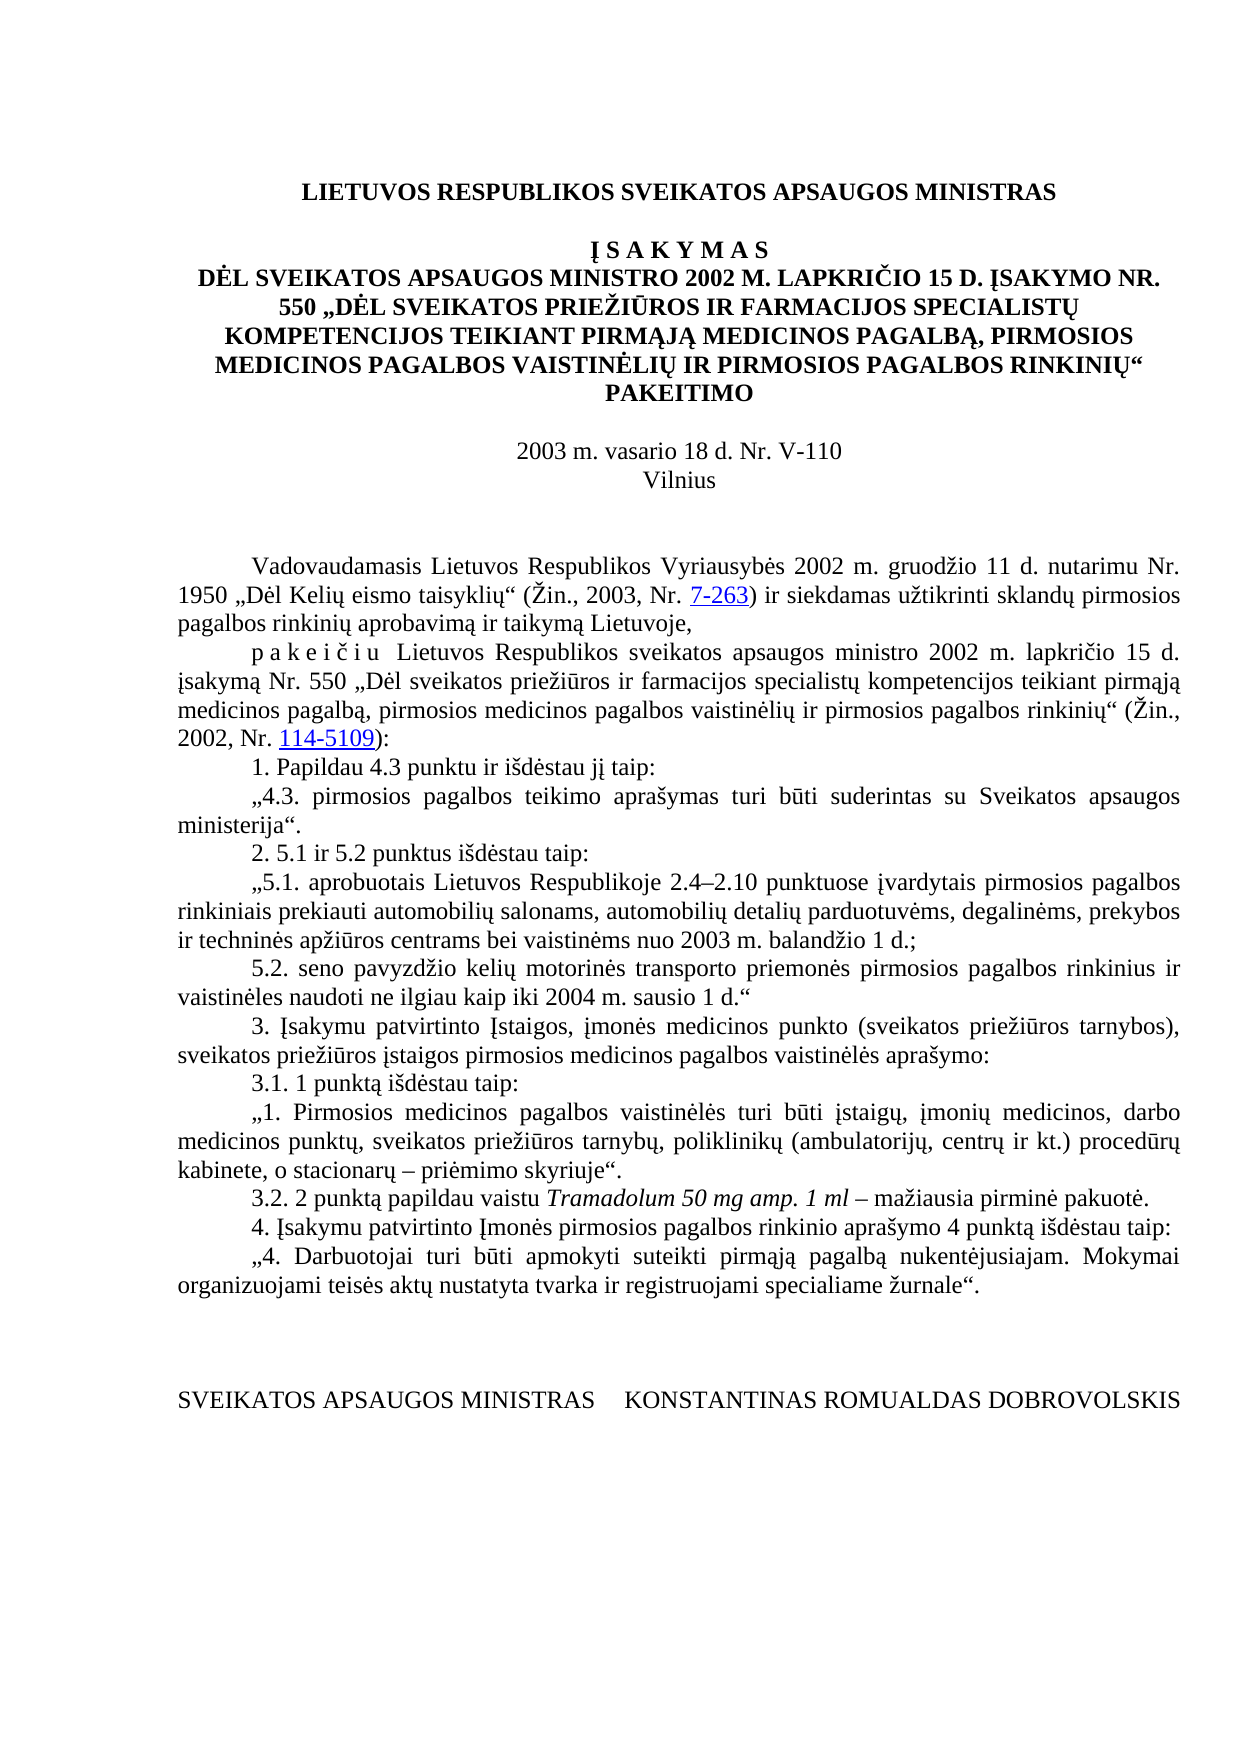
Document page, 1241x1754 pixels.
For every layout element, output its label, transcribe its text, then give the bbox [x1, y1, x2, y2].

text 3.2. 2 punktą papildau vaistu Tramadolum 50 mg amp. 1 ml – mažiausia pirminė pakuotė. [177, 1183, 1181, 1212]
text Į S A K Y M A S [177, 235, 1181, 263]
text 1. Papildau 4.3 punktu ir išdėstau jį taip: [177, 752, 1181, 781]
text 2. 5.1 ir 5.2 punktus išdėstau taip: [177, 838, 1181, 867]
text Vadovaudamasis Lietuvos Respublikos Vyriausybės 2002 m. gruodžio 11 d. nutarimu Nr. 1950 „Dėl Kelių eismo taisyklių“ (Žin., 2003, Nr. 7-263) ir siekdamas užtikrinti sklandų pirmosios pagalbos rinkinių aprobavimą ir taikymą Lietuvoje, [177, 551, 1181, 637]
text LIETUVOS RESPUBLIKOS SVEIKATOS APSAUGOS MINISTRAS [177, 177, 1181, 206]
text DĖL SVEIKATOS APSAUGOS MINISTRO 2002 M. LAPKRIČIO 15 D. ĮSAKYMO NR. 550 „DĖL SVEIKATOS PRIEŽIŪROS IR FARMACIJOS SPECIALISTŲ KOMPETENCIJOS TEIKIANT PIRMĄJĄ MEDICINOS PAGALBĄ, PIRMOSIOS MEDICINOS PAGALBOS VAISTINĖLIŲ IR PIRMOSIOS PAGALBOS RINKINIŲ“ PAKEITIMO [177, 263, 1181, 407]
text „1. Pirmosios medicinos pagalbos vaistinėlės turi būti įstaigų, įmonių medicinos, darbo medicinos punktų, sveikatos priežiūros tarnybų, poliklinikų (ambulatorijų, centrų ir kt.) procedūrų kabinete, o stacionarų – priėmimo skyriuje“. [177, 1097, 1181, 1183]
text Vilnius [177, 465, 1181, 493]
text 3.1. 1 punktą išdėstau taip: [177, 1068, 1181, 1097]
text 3. Įsakymu patvirtinto Įstaigos, įmonės medicinos punkto (sveikatos priežiūros tarnybos), sveikatos priežiūros įstaigos pirmosios medicinos pagalbos vaistinėlės aprašymo: [177, 1011, 1181, 1068]
text 2003 m. vasario 18 d. Nr. V-110 [177, 436, 1181, 465]
text „4. Darbuotojai turi būti apmokyti suteikti pirmąją pagalbą nukentėjusiajam. Mokymai organizuojami teisės aktų nustatyta tvarka ir registruojami specialiame žurnale“. [177, 1241, 1181, 1298]
text „5.1. aprobuotais Lietuvos Respublikoje 2.4–2.10 punktuose įvardytais pirmosios pagalbos rinkiniais prekiauti automobilių salonams, automobilių detalių parduotuvėms, degalinėms, prekybos ir techninės apžiūros centrams bei vaistinėms nuo 2003 m. balandžio 1 d.; [177, 867, 1181, 953]
text 5.2. seno pavyzdžio kelių motorinės transporto priemonės pirmosios pagalbos rinkinius ir vaistinėles naudoti ne ilgiau kaip iki 2004 m. sausio 1 d.“ [177, 953, 1181, 1011]
text 4. Įsakymu patvirtinto Įmonės pirmosios pagalbos rinkinio aprašymo 4 punktą išdėstau taip: [177, 1212, 1181, 1241]
text pakeičiu Lietuvos Respublikos sveikatos apsaugos ministro 2002 m. lapkričio 15 d. įsakymą Nr. 550 „Dėl sveikatos priežiūros ir farmacijos specialistų kompetencijos teikiant pirmąją medicinos pagalbą, pirmosios medicinos pagalbos vaistinėlių ir pirmosios pagalbos rinkinių“ (Žin., 2002, Nr. 114-5109): [177, 637, 1181, 752]
text SVEIKATOS APSAUGOS MINISTRAS KONSTANTINAS ROMUALDAS DOBROVOLSKIS [177, 1385, 1181, 1413]
text „4.3. pirmosios pagalbos teikimo aprašymas turi būti suderintas su Sveikatos apsaugos ministerija“. [177, 781, 1181, 838]
